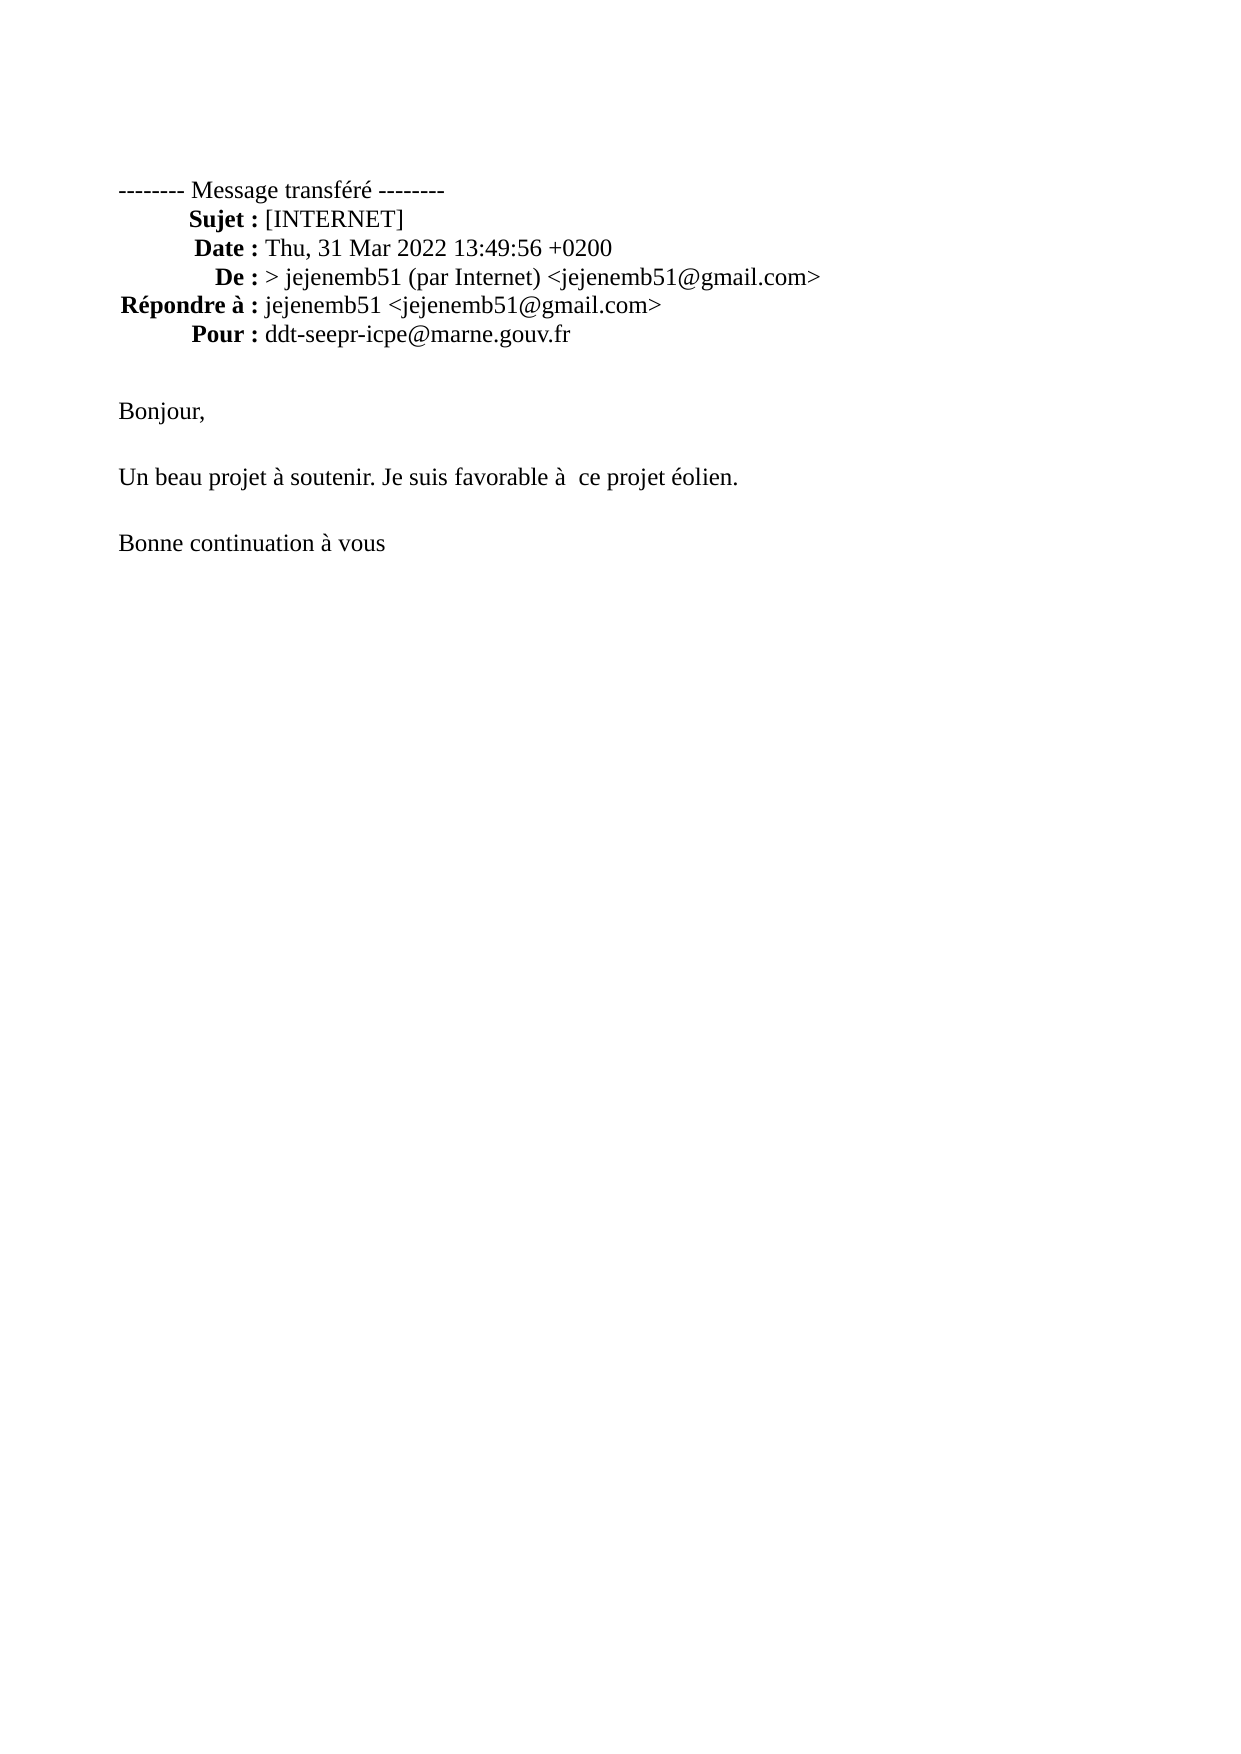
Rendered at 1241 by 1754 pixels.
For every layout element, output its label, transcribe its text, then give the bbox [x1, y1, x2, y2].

table_cell Date : [118, 233, 265, 262]
text -------- Message transféré -------- [118, 118, 1122, 204]
text Bonne continuation à vous [118, 528, 1122, 557]
table_header [INTERNET] [265, 204, 821, 233]
table_cell > jejenemb51 (par Internet) <jejenemb51@gmail.com> [265, 262, 821, 291]
text Un beau projet à soutenir. Je suis favorable à ce projet éolien. [118, 462, 1122, 491]
table_cell Thu, 31 Mar 2022 13:49:56 +0200 [265, 233, 821, 262]
table_cell Pour : [118, 319, 265, 348]
table_cell ddt-seepr-icpe@marne.gouv.fr [265, 319, 821, 348]
table_cell De : [118, 262, 265, 291]
text Bonjour, [118, 396, 1122, 424]
table_cell jejenemb51 <jejenemb51@gmail.com> [265, 291, 821, 319]
table_cell Répondre à : [118, 291, 265, 319]
table_header Sujet : [118, 204, 265, 233]
